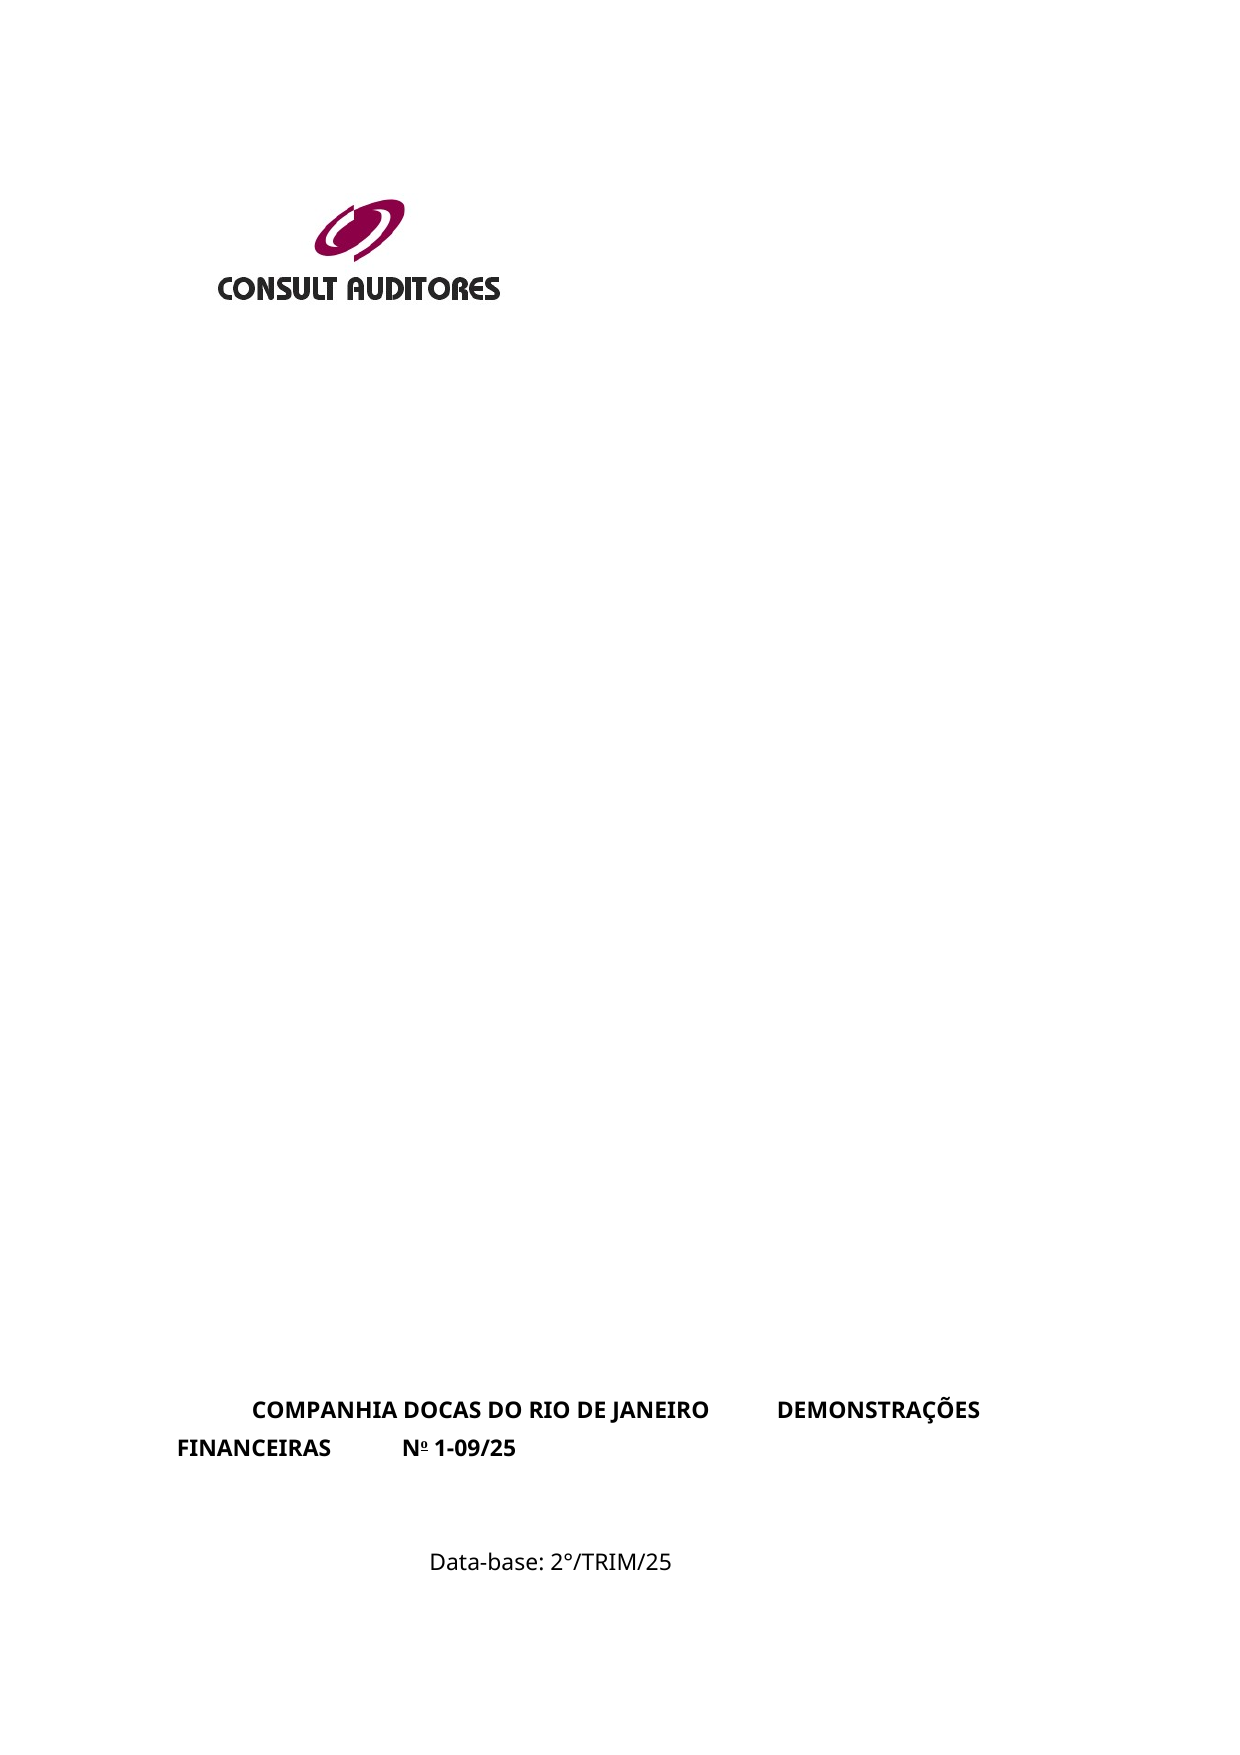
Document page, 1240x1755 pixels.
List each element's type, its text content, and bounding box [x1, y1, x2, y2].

subtitle COMPANHIA DOCAS DO RIO DE JANEIRO DEMONSTRAÇÕES FINANCEIRAS No 1-09/25 [177, 1381, 1123, 1464]
text Data-base: 2°/TRIM/25 [176, 1545, 1123, 1577]
